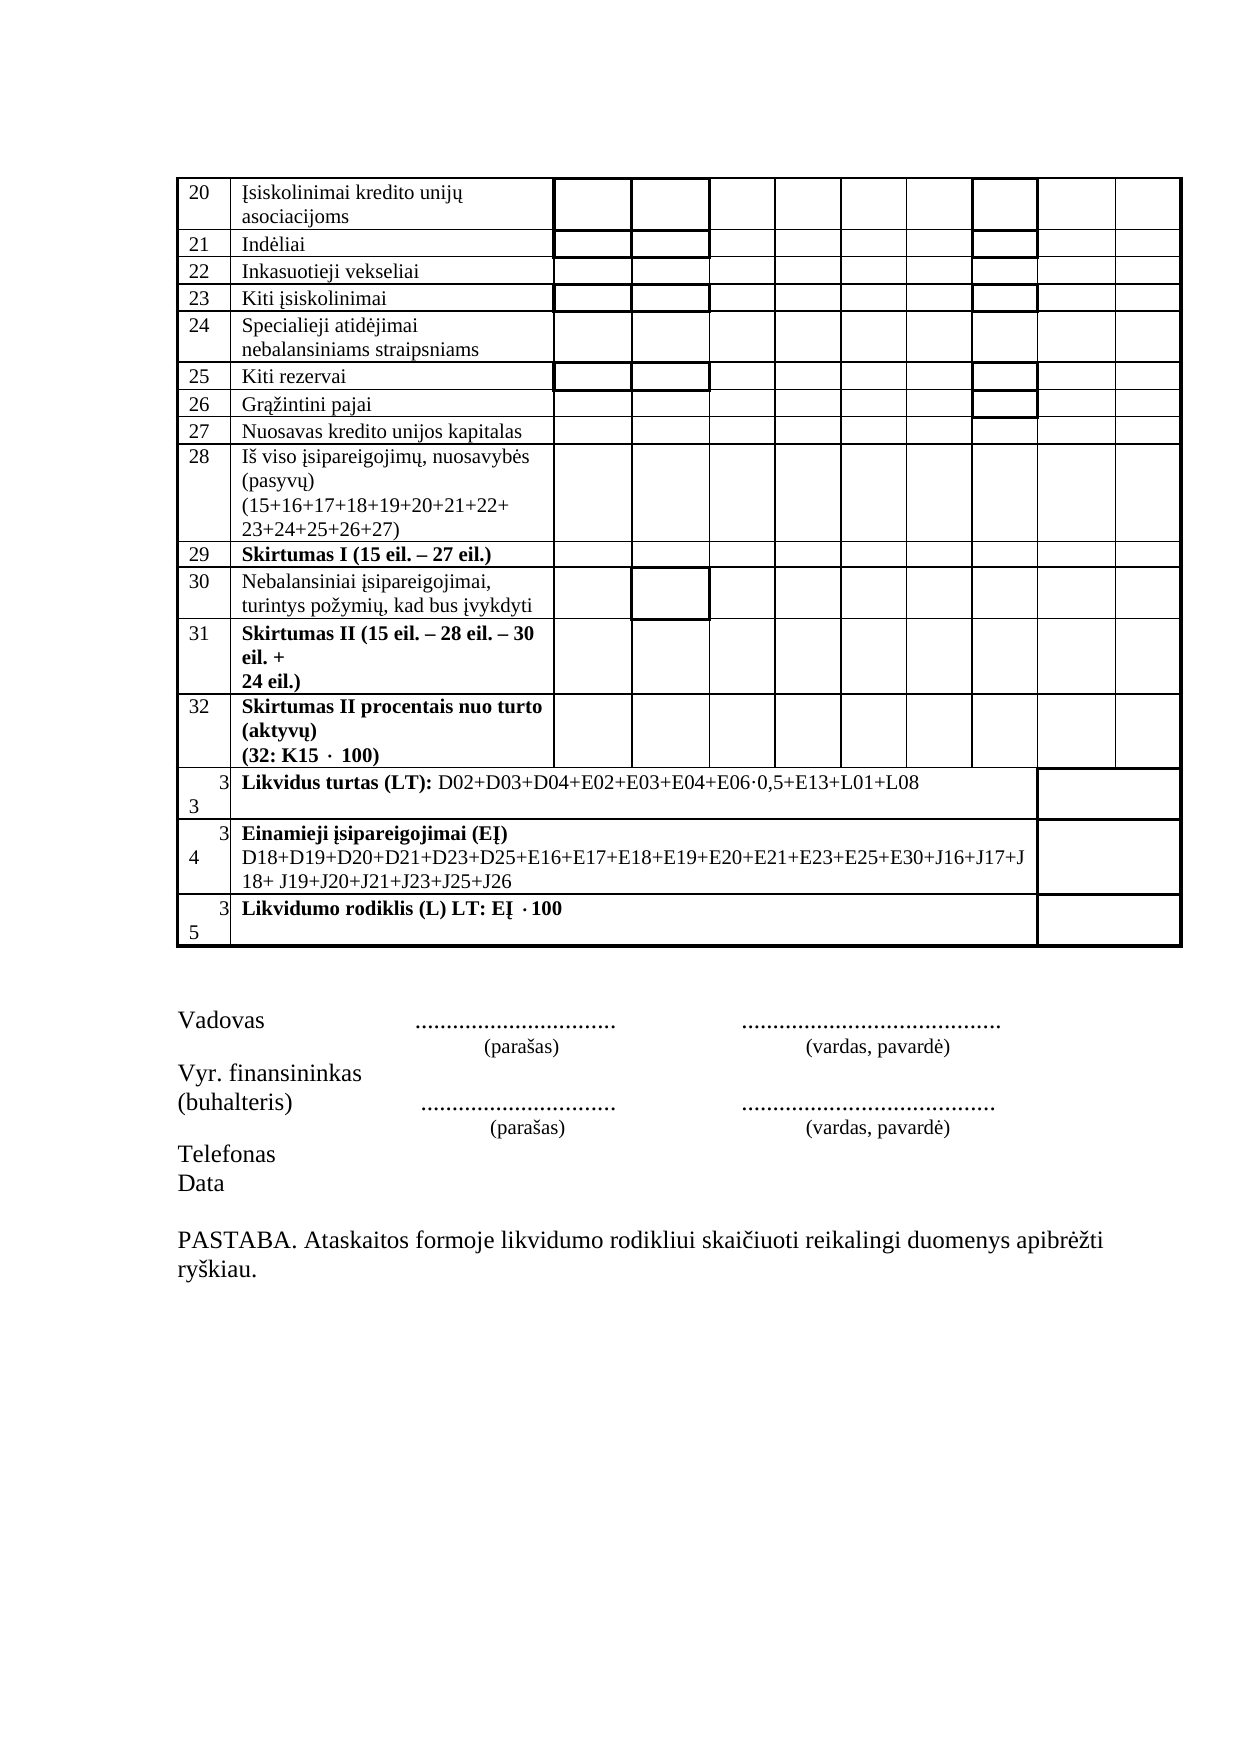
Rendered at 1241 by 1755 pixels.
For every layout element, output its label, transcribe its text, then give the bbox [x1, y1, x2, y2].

table_cell [776, 445, 840, 541]
table_cell 31 [179, 619, 230, 693]
text Telefonas [177, 1139, 1181, 1168]
table_cell 24 [179, 312, 230, 361]
table_cell [907, 619, 971, 693]
table_cell [555, 259, 631, 283]
table_cell [842, 445, 906, 541]
table_cell [907, 542, 971, 566]
table_cell [633, 313, 709, 361]
table_cell [974, 232, 1036, 256]
table_cell [907, 257, 971, 283]
table_cell [555, 695, 631, 767]
table_cell [710, 257, 774, 283]
table_cell [842, 695, 906, 767]
table_cell [1039, 821, 1179, 893]
table_cell [633, 259, 709, 283]
table_cell [776, 390, 840, 416]
table_cell [842, 542, 906, 566]
table_cell [776, 285, 840, 310]
table_cell Kiti rezervai [231, 363, 552, 388]
table_cell [907, 312, 971, 361]
table_cell 33 [179, 768, 230, 818]
table_cell [633, 542, 709, 566]
table_cell [776, 417, 840, 443]
table_cell Inkasuotieji vekseliai [231, 257, 553, 283]
table_cell [1039, 230, 1115, 256]
table_cell [556, 364, 630, 388]
table_cell [842, 417, 906, 443]
table_cell [633, 621, 709, 693]
table_cell [1038, 542, 1115, 566]
table_cell [710, 445, 774, 541]
table_cell [1038, 257, 1115, 283]
table_cell [907, 695, 971, 767]
table_cell [555, 313, 631, 361]
table_cell [556, 286, 630, 310]
table_cell [555, 417, 631, 443]
table_cell [842, 619, 906, 693]
table_cell 26 [179, 390, 230, 416]
table_cell Specialieji atidėjimai nebalansiniams straipsniams [231, 312, 553, 361]
table_cell [710, 417, 774, 443]
table_cell Einamieji įsipareigojimai (EĮ) D18+D19+D20+D21+D23+D25+E16+E17+E18+E19+E20+E21+E23+E25+E30+J16+J17+J18+ J19+J20+J21+J23+J25+J26 [231, 820, 1036, 893]
table_cell [633, 417, 709, 443]
table_cell [633, 392, 709, 416]
table_cell [842, 230, 906, 256]
table_cell [974, 286, 1036, 310]
table_cell [633, 232, 708, 256]
table_cell [710, 542, 774, 566]
table_cell [776, 312, 840, 361]
table_cell [710, 312, 774, 361]
table_cell [1038, 445, 1115, 541]
table_cell [776, 568, 840, 617]
table_cell [1116, 417, 1179, 443]
table_cell [973, 445, 1037, 541]
table_cell [842, 363, 906, 388]
table_cell [633, 286, 708, 310]
table_cell Nuosavas kredito unijos kapitalas [231, 417, 553, 443]
table_cell [1116, 695, 1179, 767]
table_cell [555, 445, 631, 541]
table_cell [1038, 619, 1115, 693]
table_cell [907, 179, 971, 228]
table_cell [907, 285, 971, 310]
table_cell [1116, 179, 1179, 228]
table_cell [1116, 619, 1179, 693]
table_cell [710, 390, 774, 416]
table_cell [1039, 770, 1179, 818]
table_cell [1116, 312, 1179, 361]
table_cell [633, 180, 708, 228]
table_cell 32 [179, 695, 230, 767]
table_cell [1116, 285, 1179, 310]
table_cell 27 [179, 417, 230, 443]
table_cell [1116, 363, 1179, 388]
table_cell [711, 179, 774, 228]
table_cell [973, 419, 1037, 443]
table_cell 30 [179, 568, 230, 617]
table_cell [907, 363, 971, 388]
table_cell Nebalansiniai įsipareigojimai, turintys požymių, kad bus įvykdyti [231, 568, 553, 617]
table_cell [974, 364, 1036, 388]
table_cell Likvidus turtas (LT): D02+D03+D04+E02+E03+E04+E06·0,5+E13+L01+L08 [231, 768, 1036, 818]
table_cell [555, 542, 631, 566]
table_cell Likvidumo rodiklis (L) LT: EĮ 100 [231, 895, 1036, 944]
table_cell [555, 392, 631, 416]
table_cell [776, 619, 840, 693]
text Data [177, 1168, 1181, 1197]
table_cell [1038, 312, 1115, 361]
table_cell [907, 230, 971, 256]
table_cell [633, 445, 709, 541]
text (parašas) (vardas, pavardė) [177, 1115, 1181, 1139]
table_cell 21 [179, 230, 230, 256]
table_cell 35 [179, 895, 230, 944]
table_cell [1039, 285, 1115, 310]
table_cell [633, 364, 708, 388]
table_cell [1116, 445, 1179, 541]
table_cell [711, 568, 774, 617]
table_cell [776, 363, 840, 388]
table_cell [1038, 417, 1115, 443]
table_cell Skirtumas II procentais nuo turto (aktyvų) (32: K15  100) [231, 695, 553, 767]
table_cell [907, 417, 971, 443]
table_cell [842, 390, 906, 416]
table_cell [555, 568, 630, 617]
table_cell 34 [179, 820, 230, 893]
table_cell [842, 568, 906, 617]
table_cell [556, 180, 630, 228]
table_cell [973, 542, 1037, 566]
table_cell [633, 695, 709, 767]
table_cell [973, 695, 1037, 767]
table_cell 29 [179, 542, 230, 566]
table_cell [1039, 390, 1115, 416]
table_cell Iš viso įsipareigojimų, nuosavybės (pasyvų) (15+16+17+18+19+20+21+22+ 23+24+25+26+27) [231, 445, 553, 541]
table_cell [633, 569, 708, 617]
table_cell [1039, 363, 1115, 388]
text Vyr. finansininkas [177, 1058, 1181, 1087]
table_cell [710, 695, 774, 767]
table_cell [907, 445, 971, 541]
table_cell [842, 257, 906, 283]
table_cell [711, 363, 774, 388]
text (parašas) (vardas, pavardė) [177, 1034, 1181, 1058]
table_cell 25 [179, 363, 230, 388]
text Vadovas [177, 1005, 1181, 1034]
table_cell [973, 568, 1037, 617]
table_cell [711, 230, 774, 256]
table_cell [776, 179, 840, 228]
text (buhalteris) [177, 1087, 1181, 1115]
table_cell [1116, 230, 1179, 256]
table_cell [907, 568, 971, 617]
table_cell [1116, 568, 1179, 617]
table_cell [1039, 179, 1115, 228]
table_cell [776, 230, 840, 256]
table_cell [907, 390, 971, 416]
table_cell [1116, 390, 1179, 416]
table_cell [842, 179, 906, 228]
table_cell [973, 259, 1037, 283]
table_cell [1038, 568, 1115, 617]
table_cell [710, 619, 774, 693]
table_cell [1038, 695, 1115, 767]
table_cell [973, 313, 1037, 361]
table_cell [776, 695, 840, 767]
table_cell Kiti įsiskolinimai [231, 285, 552, 310]
text PASTABA. Ataskaitos formoje likvidumo rodikliui skaičiuoti reikalingi duomenys apibrėžti ryškiau. [177, 1226, 1181, 1283]
table_cell Skirtumas I (15 eil. – 27 eil.) [231, 542, 553, 566]
table_cell [1039, 896, 1179, 944]
table_cell [556, 232, 630, 256]
table_cell 22 [179, 257, 230, 283]
table_cell 20 [179, 179, 230, 228]
table_cell [776, 542, 840, 566]
table_cell 23 [179, 285, 230, 310]
table_cell [555, 619, 631, 693]
table_cell Skirtumas II (15 eil. – 28 eil. – 30 eil. + 24 eil.) [231, 619, 553, 693]
table_cell 28 [179, 445, 230, 541]
table_cell [973, 619, 1037, 693]
table_cell Grąžintini pajai [231, 390, 553, 416]
table_cell [1116, 542, 1179, 566]
table_cell Indėliai [231, 230, 552, 256]
table_cell [776, 257, 840, 283]
table_cell [711, 285, 774, 310]
table_cell Įsiskolinimai kredito unijų asociacijoms [231, 179, 552, 228]
table_cell [1116, 257, 1179, 283]
table_cell [974, 180, 1036, 228]
table_cell [842, 312, 906, 361]
table_cell [842, 285, 906, 310]
table_cell [974, 392, 1036, 416]
